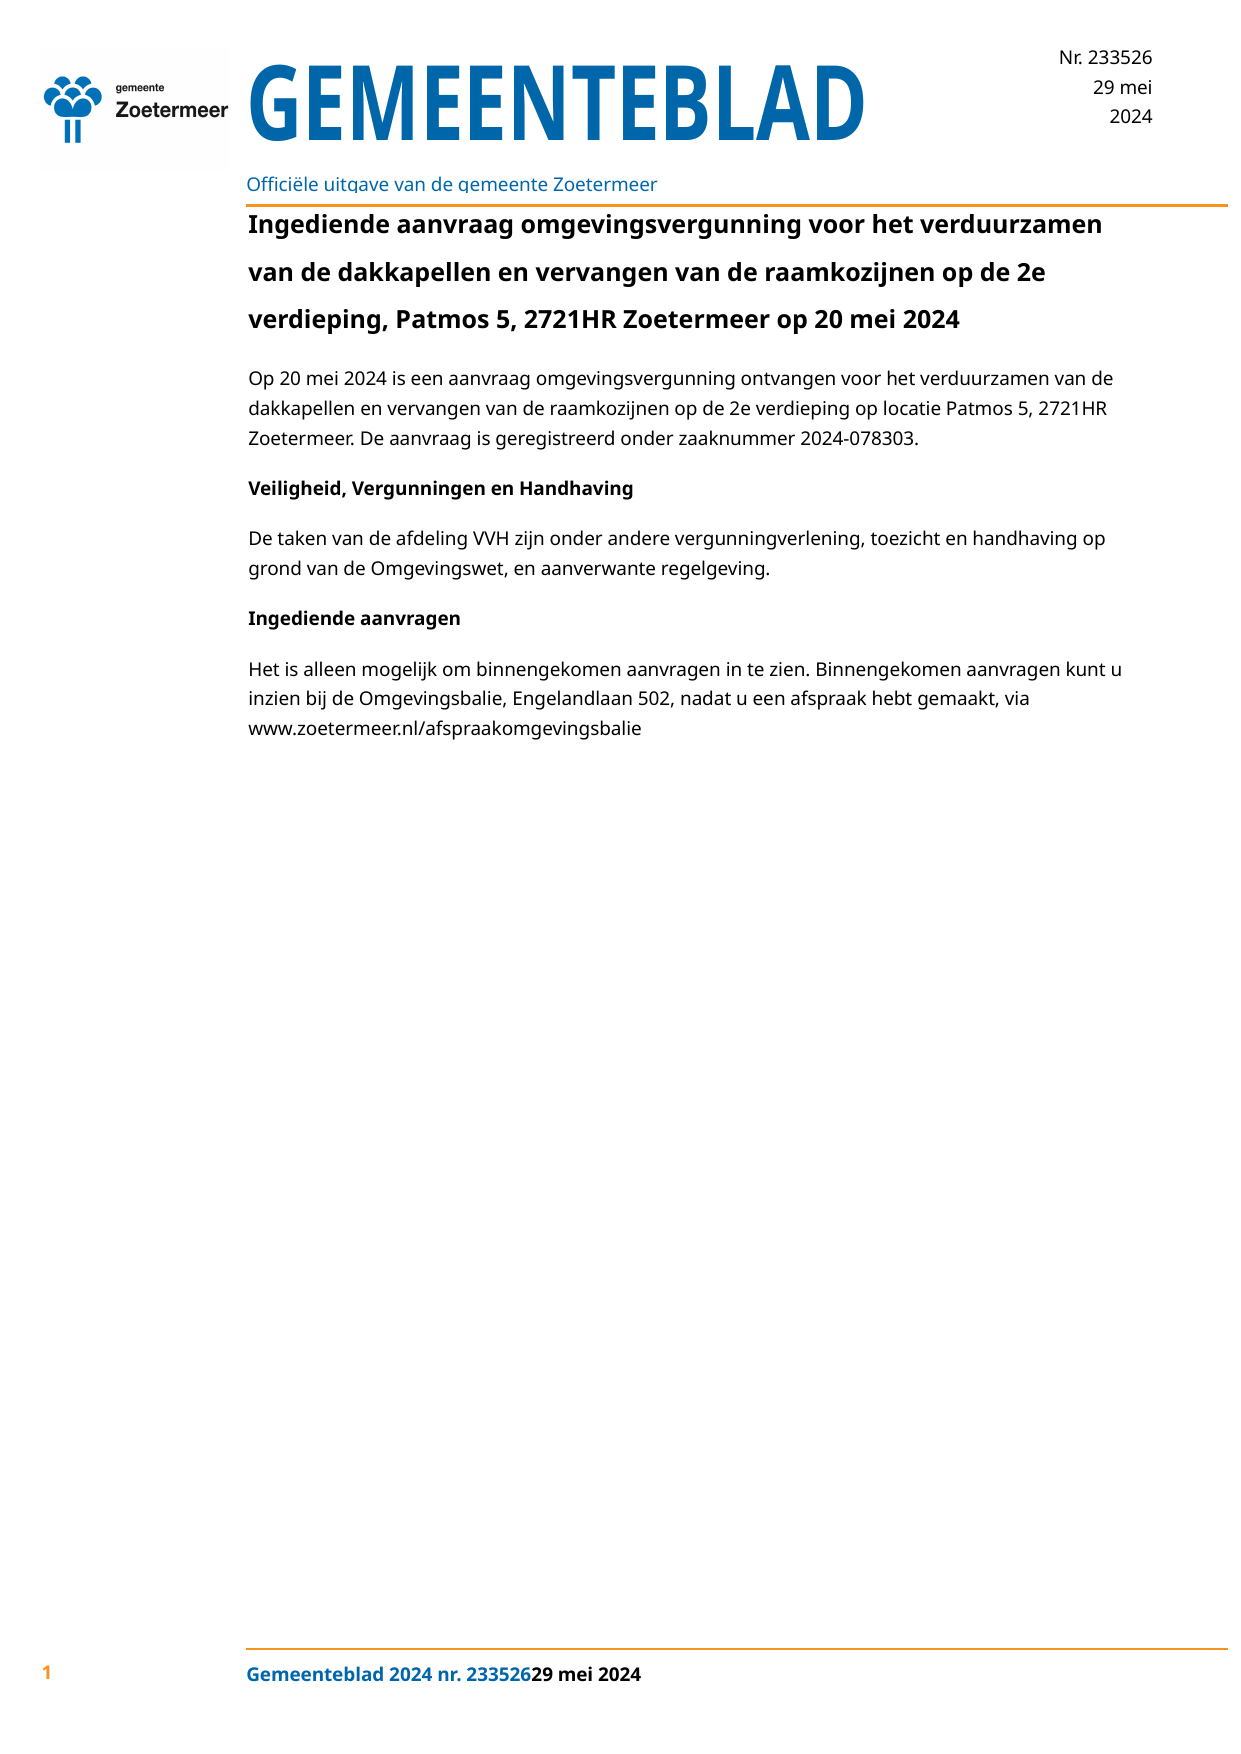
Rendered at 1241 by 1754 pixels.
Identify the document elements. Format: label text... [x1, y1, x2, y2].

text Op 20 mei 2024 is een aanvraag omgevingsvergunning ontvangen voor het verduurzamen van de dakkapellen en vervangen van de raamkozijnen op de 2e verdieping op locatie Patmos 5, 2721HR Zoetermeer. De aanvraag is geregistreerd onder zaaknummer 2024-078303. [248, 366, 1152, 450]
text Veiligheid, Vergunningen en Handhaving [248, 475, 1152, 501]
text Ingediende aanvraag omgevingsvergunning voor het verduurzamen van de dakkapellen en vervangen van de raamkozijnen op de 2e verdieping, Patmos 5, 2721HR Zoetermeer op 20 mei 2024 [248, 207, 1152, 336]
picture [41, 47, 231, 172]
text De taken van de afdeling VVH zijn onder andere vergunningverlening, toezicht en handhaving op grond van de Omgevingswet, en aanverwante regelgeving. [248, 526, 1152, 581]
text Het is alleen mogelijk om binnengekomen aanvragen in te zien. Binnengekomen aanvragen kunt u inzien bij de Omgevingsbalie, Engelandlaan 502, nadat u een afspraak hebt gemaakt, via www.zoetermeer.nl/afspraakomgevingsbalie [248, 656, 1152, 741]
text Ingediende aanvragen [248, 606, 1152, 631]
